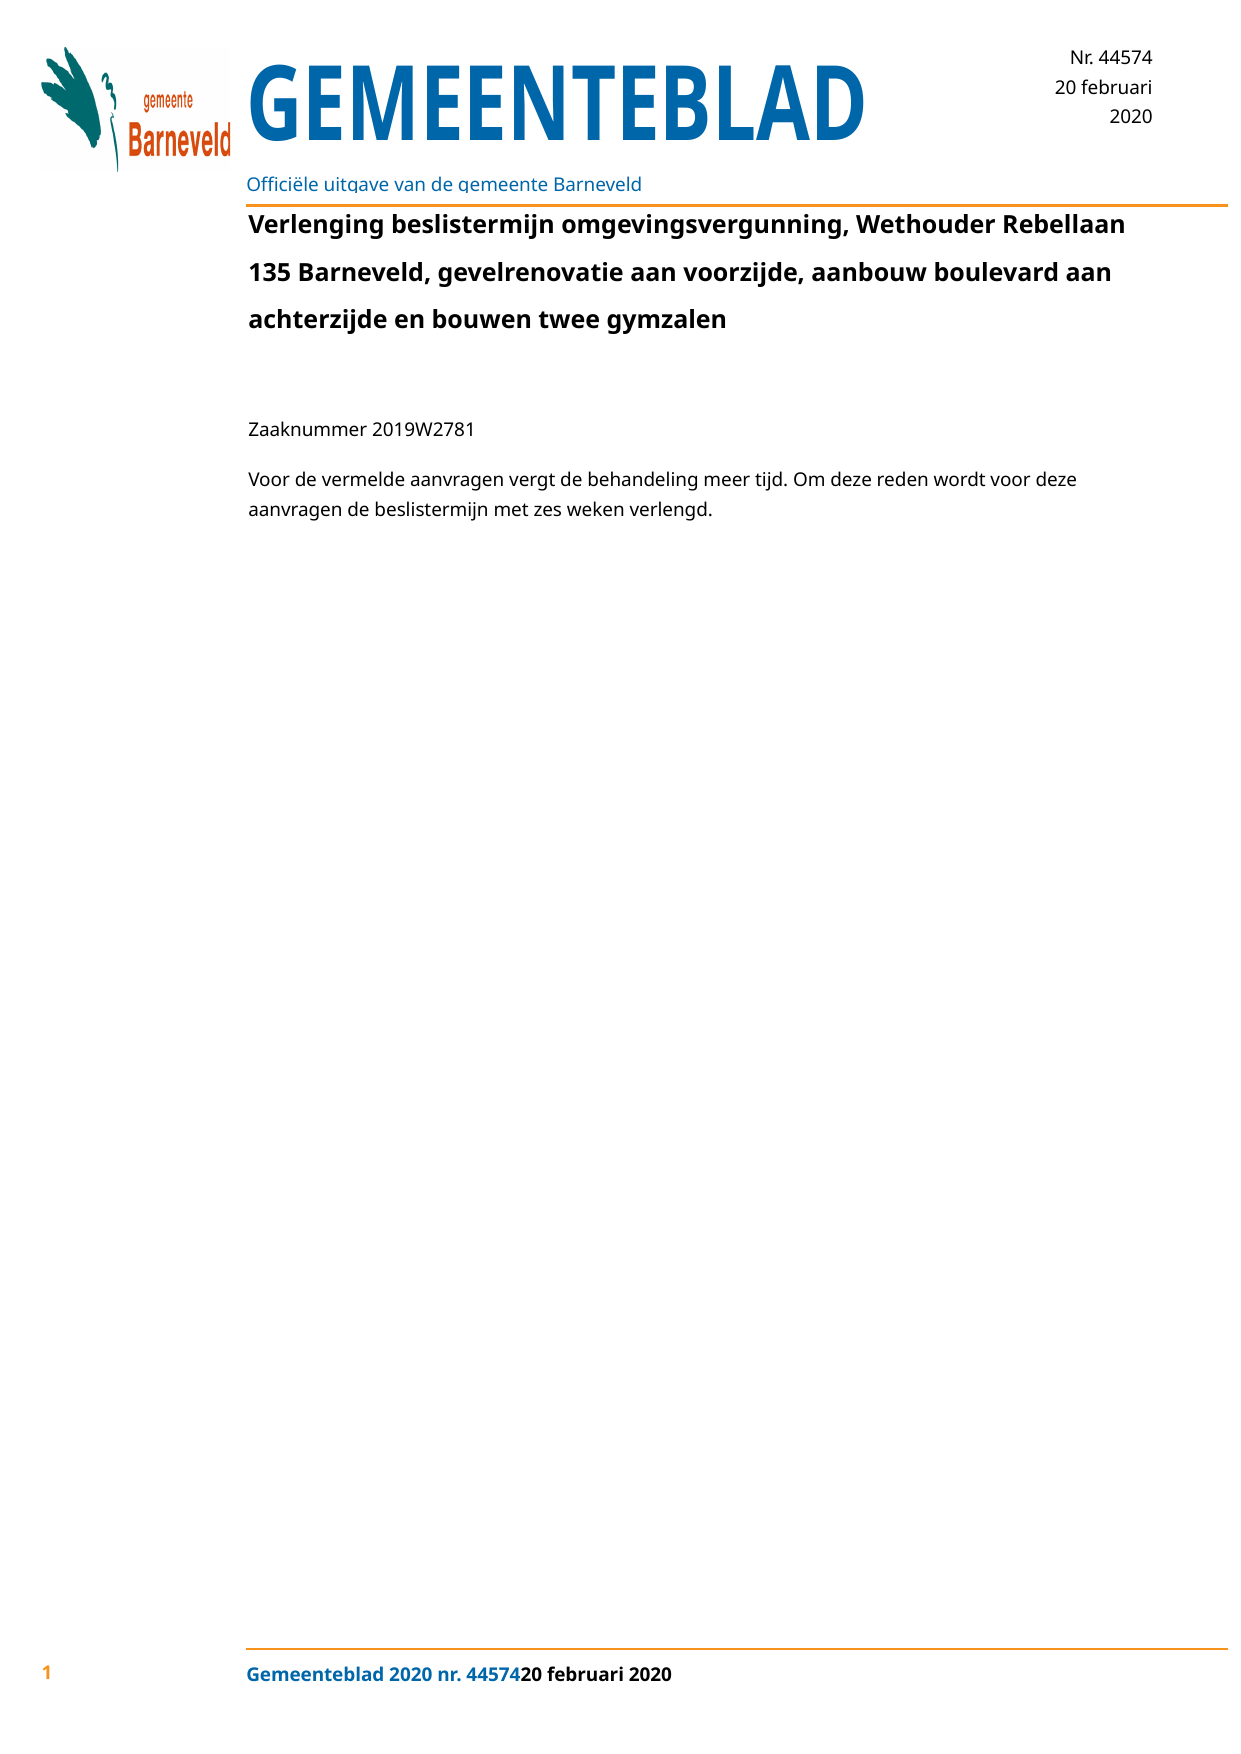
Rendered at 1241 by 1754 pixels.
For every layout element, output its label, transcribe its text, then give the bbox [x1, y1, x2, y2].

text Zaaknummer 2019W2781 [248, 416, 1152, 442]
picture [41, 47, 231, 172]
text Voor de vermelde aanvragen vergt de behandeling meer tijd. Om deze reden wordt voor deze aanvragen de beslistermijn met zes weken verlengd. [248, 466, 1152, 522]
text Verlenging beslistermijn omgevingsvergunning, Wethouder Rebellaan 135 Barneveld, gevelrenovatie aan voorzijde, aanbouw boulevard aan achterzijde en bouwen twee gymzalen [248, 207, 1152, 336]
